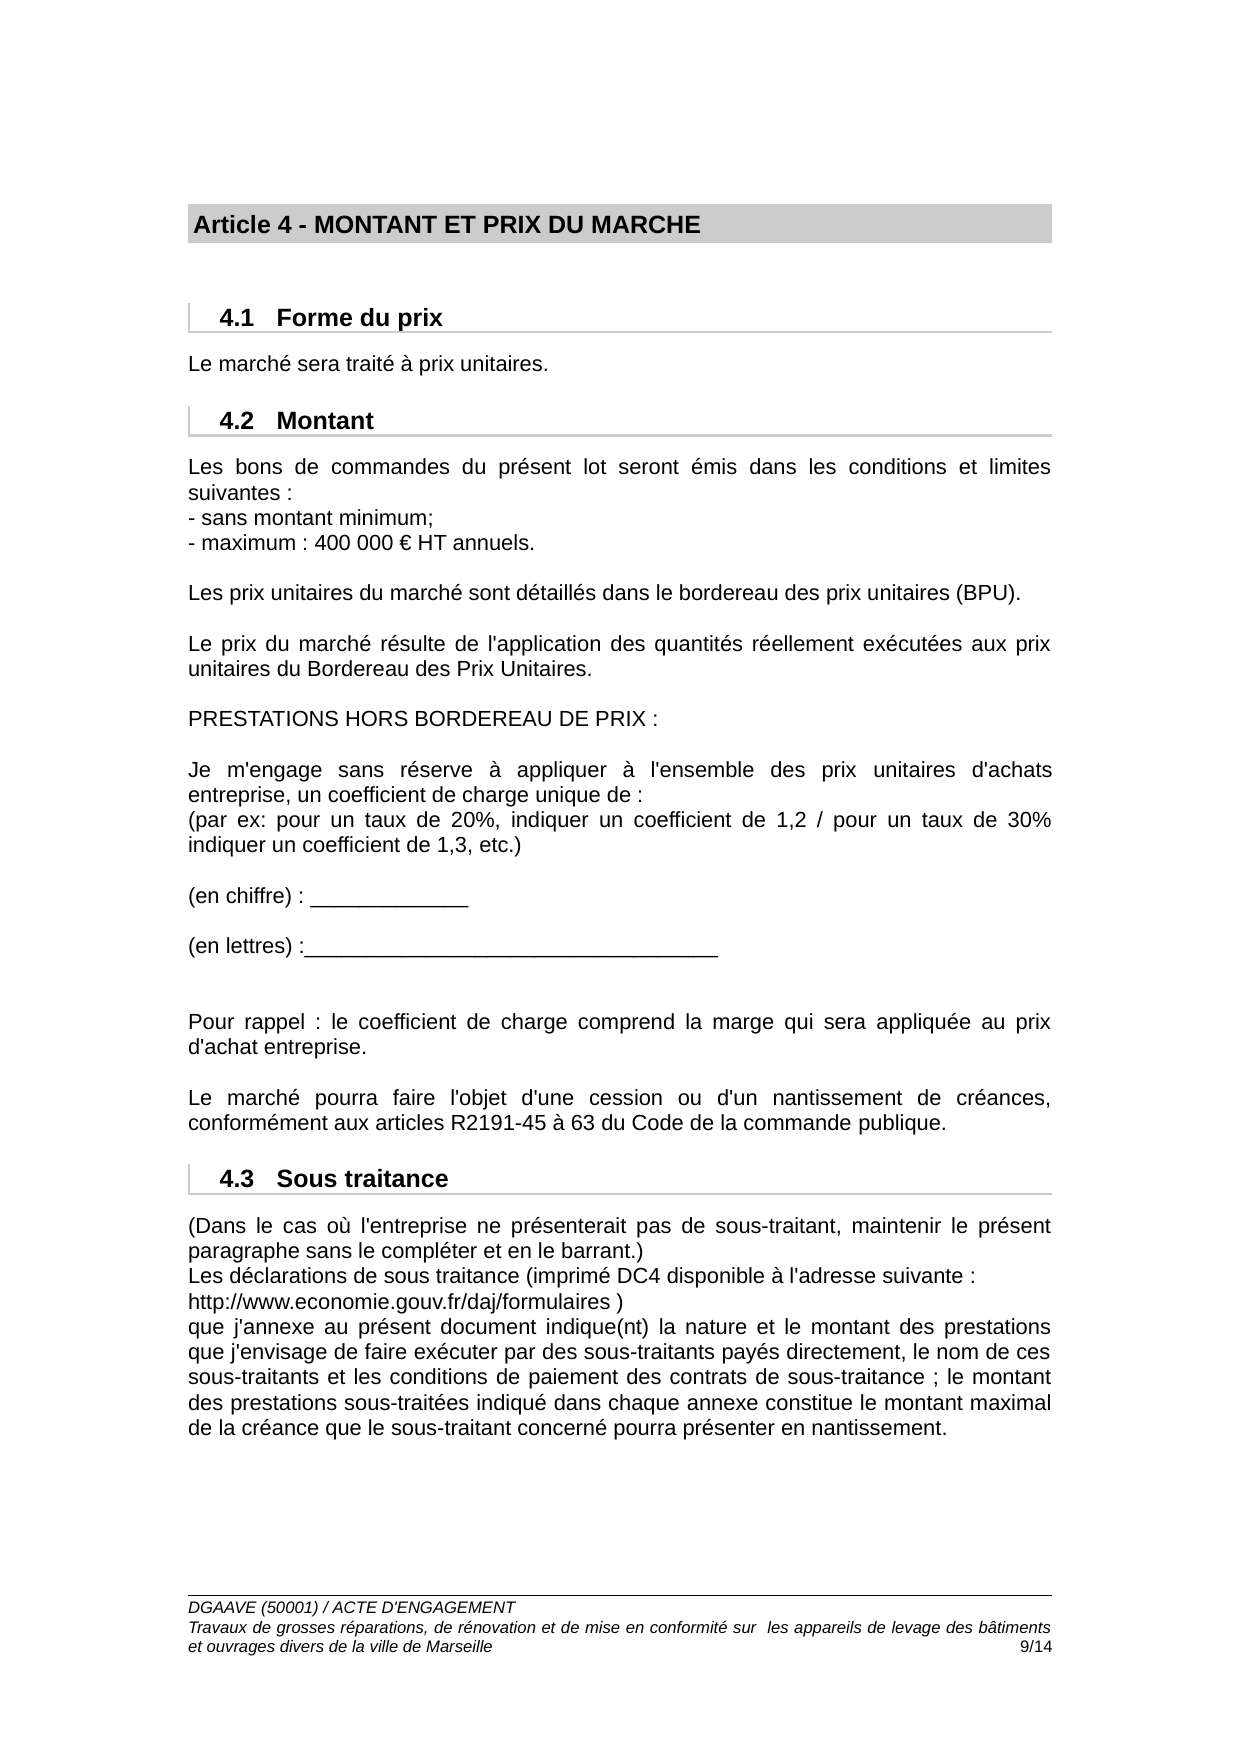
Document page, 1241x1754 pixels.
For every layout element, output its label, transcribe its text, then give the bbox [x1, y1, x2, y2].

text PRESTATIONS HORS BORDEREAU DE PRIX : [188, 706, 1052, 732]
text Le marché pourra faire l'objet d'une cession ou d'un nantissement de créances, conformément aux articles R2191-45 à 63 du Code de la commande publique. [188, 1084, 1052, 1135]
text (par ex: pour un taux de 20%, indiquer un coefficient de 1,2 / pour un taux de 30% indiquer un coefficient de 1,3, etc.) [188, 807, 1052, 858]
text (en chiffre) : _____________ [188, 883, 1052, 908]
text Je m'engage sans réserve à appliquer à l'ensemble des prix unitaires d'achats entreprise, un coefficient de charge unique de : [188, 757, 1052, 807]
text (en lettres) :__________________________________ [188, 933, 1052, 958]
subtitle MONTANT ET PRIX DU MARCHE [190, 207, 1050, 241]
text http://www.economie.gouv.fr/daj/formulaires ) [188, 1288, 1052, 1314]
text Les prix unitaires du marché sont détaillés dans le bordereau des prix unitaires (BPU). [188, 580, 1052, 606]
text Pour rappel : le coefficient de charge comprend la marge qui sera appliquée au prix d'achat entreprise. [188, 1009, 1052, 1059]
text Le marché sera traité à prix unitaires. [188, 351, 1052, 376]
text Les déclarations de sous traitance (imprimé DC4 disponible à l'adresse suivante : [188, 1263, 1052, 1288]
text - maximum : 400 000 € HT annuels. [188, 530, 1052, 555]
text (Dans le cas où l'entreprise ne présenterait pas de sous-traitant, maintenir le présent paragraphe sans le compléter et en le barrant.) [188, 1213, 1052, 1263]
text que j'annexe au présent document indique(nt) la nature et le montant des prestations que j'envisage de faire exécuter par des sous-traitants payés directement, le nom de ces sous-traitants et les conditions de paiement des contrats de sous-traitance ; le montant des prestations sous-traitées indiqué dans chaque annexe constitue le montant maximal de la créance que le sous-traitant concerné pourra présenter en nantissement. [188, 1314, 1052, 1440]
subtitle Montant [190, 406, 1052, 434]
text Le prix du marché résulte de l'application des quantités réellement exécutées aux prix unitaires du Bordereau des Prix Unitaires. [188, 631, 1052, 681]
text Les bons de commandes du présent lot seront émis dans les conditions et limites suivantes : [188, 454, 1052, 505]
text - sans montant minimum; [188, 505, 1052, 530]
subtitle Sous traitance [190, 1164, 1052, 1193]
subtitle Forme du prix [188, 302, 1052, 331]
